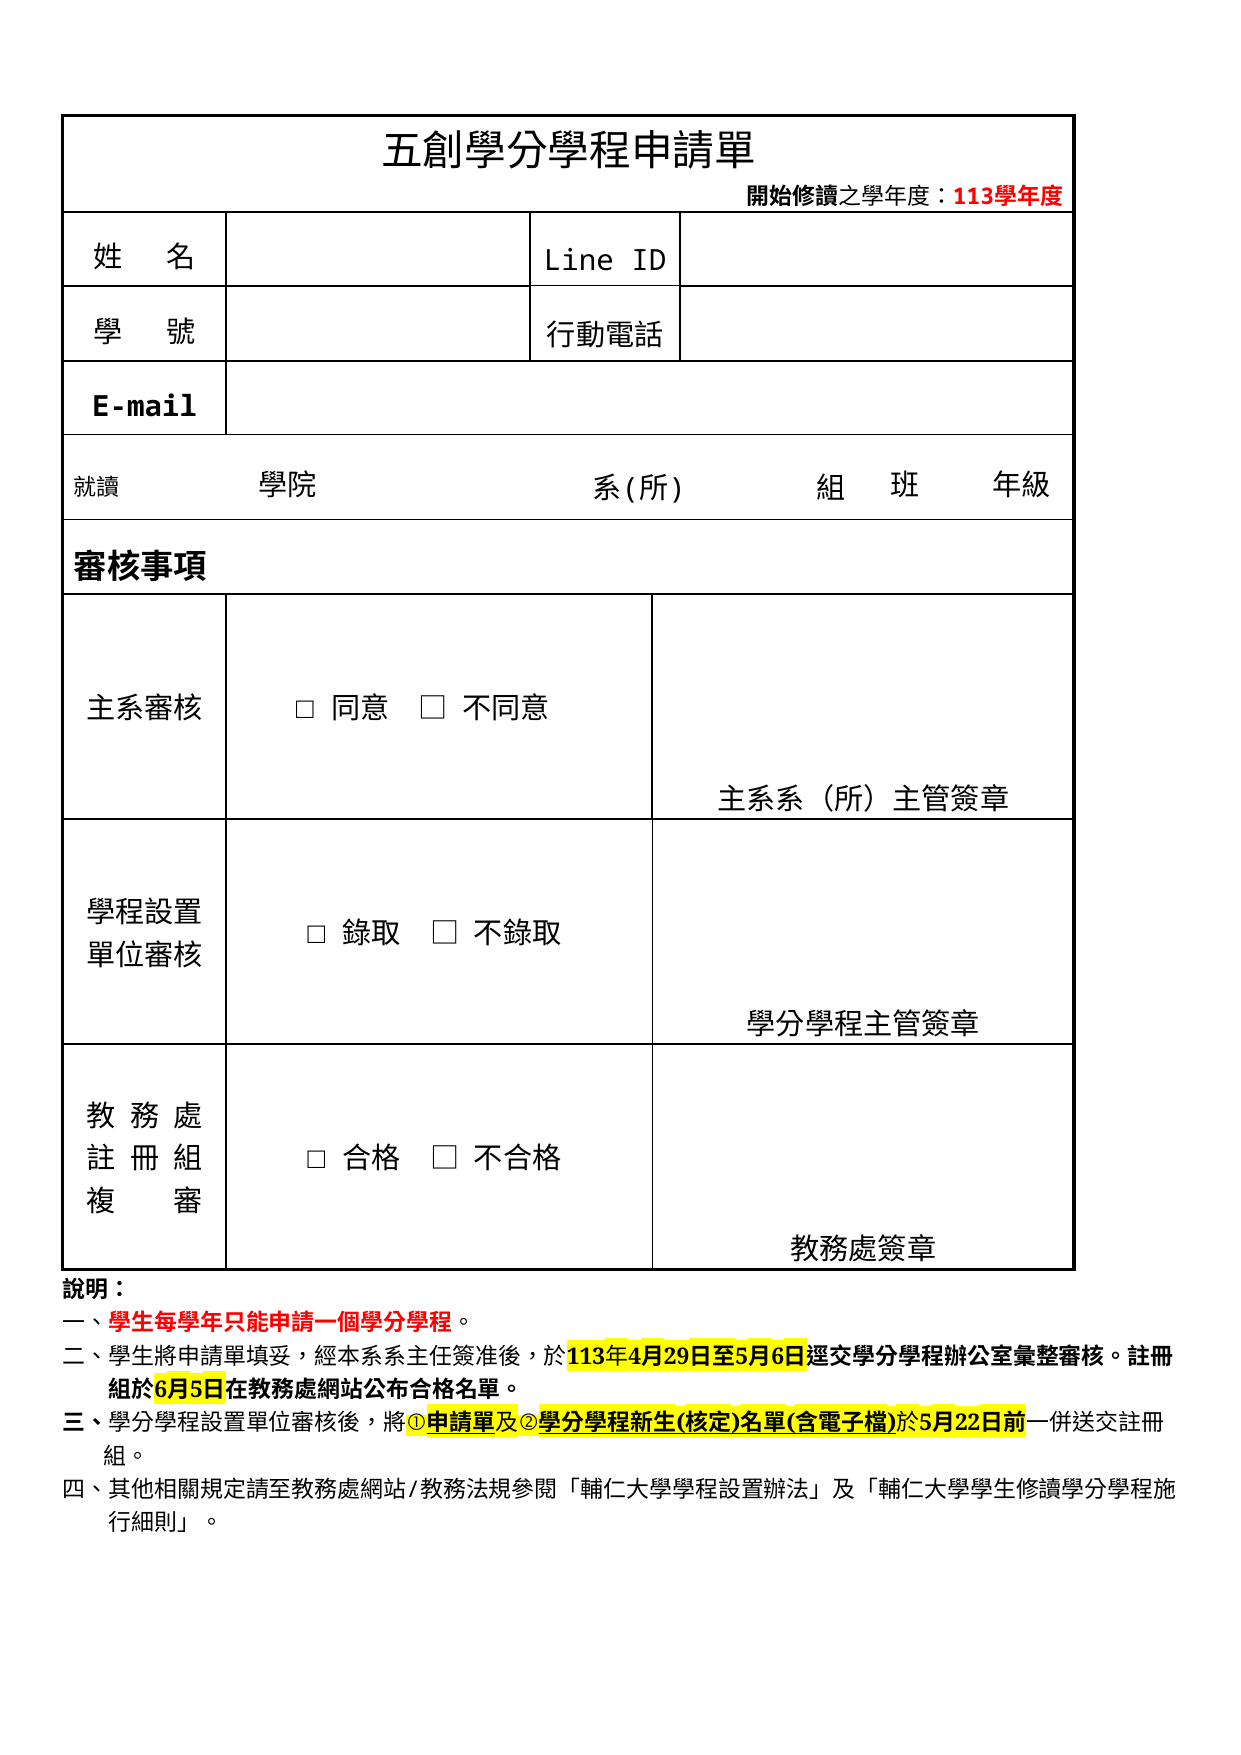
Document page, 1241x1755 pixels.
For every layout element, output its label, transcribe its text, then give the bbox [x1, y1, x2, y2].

text 一、學生每學年只能申請一個學分學程。 [62, 1304, 1178, 1337]
table_cell 行動電話 [531, 286, 679, 360]
text 四、其他相關規定請至教務處網站/教務法規參閱「輔仁大學學程設置辦法」及「輔仁大學學生修讀學分學程施行細則」。 [62, 1471, 1178, 1537]
table_cell [227, 287, 529, 360]
table_cell 主系系（所）主管簽章 [653, 595, 1072, 818]
text 三、學分學程設置單位審核後，將申請單及學分學程新生(核定)名單(含電子檔)於5月22日前一併送交註冊組。 [62, 1404, 1178, 1471]
table_cell 審核事項 [64, 520, 1072, 593]
table_cell E-mail [64, 362, 225, 434]
table_cell [681, 213, 1072, 285]
table_cell 學 號 [64, 287, 225, 360]
table_cell 主系審核 [64, 595, 225, 818]
table_header 五創學分學程申請單 開始修讀之學年度：113學年度 [64, 117, 1072, 211]
table_cell 年級 [974, 435, 1072, 518]
table_cell 組 [709, 435, 869, 518]
text 二、學生將申請單填妥，經本系系主任簽准後，於113年4月29日至5月6日逕交學分學程辦公室彙整審核。註冊組於6月5日在教務處網站公布合格名單。 [62, 1337, 1178, 1404]
table_cell 學院 [222, 435, 340, 518]
table_cell [227, 213, 529, 285]
table_cell 學分學程主管簽章 [653, 820, 1072, 1043]
table_cell 教務處簽章 [653, 1045, 1072, 1268]
table_cell 教 務 處 註 冊 組 複 審 [64, 1045, 225, 1268]
table_cell [681, 287, 1072, 360]
table_cell 姓 名 [64, 213, 225, 285]
table_cell 班 [869, 435, 943, 518]
table_cell 就讀 [64, 435, 154, 518]
table_cell 系(所) [340, 435, 709, 518]
table_cell 學程設置 單位審核 [64, 820, 225, 1043]
text 說明： [62, 1271, 1178, 1304]
table_cell □ 同意 □ 不同意 [227, 595, 651, 818]
table_cell [154, 435, 222, 518]
table_cell □ 合格 □ 不合格 [227, 1045, 652, 1268]
table_cell [227, 362, 1072, 434]
table_cell [943, 435, 974, 518]
table_cell □ 錄取 □ 不錄取 [227, 820, 652, 1043]
table_cell Line ID [531, 213, 679, 285]
